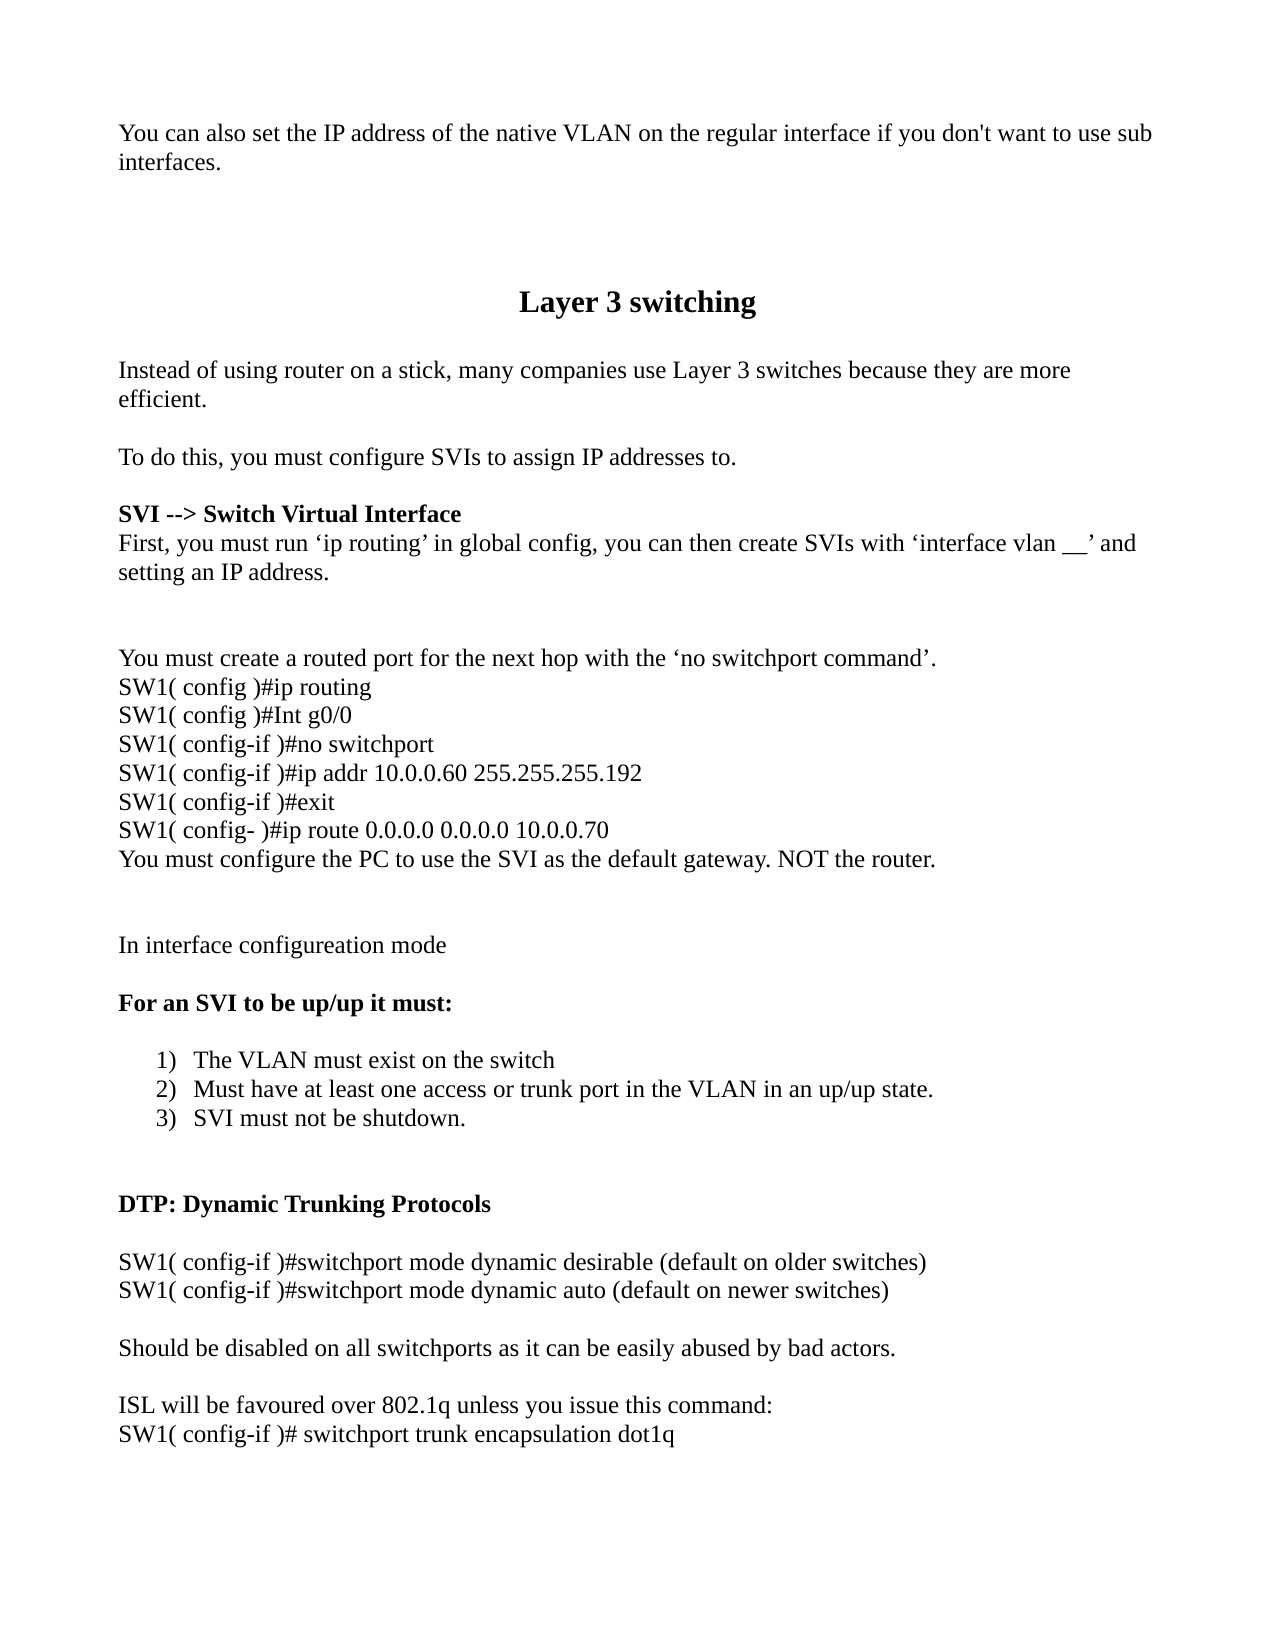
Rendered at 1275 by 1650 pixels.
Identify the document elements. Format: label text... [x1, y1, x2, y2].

list SVI must not be shutdown. [156, 1103, 1157, 1132]
text Should be disabled on all switchports as it can be easily abused by bad actors. [118, 1333, 1157, 1362]
text You can also set the IP address of the native VLAN on the regular interface if you don't want to use sub interfaces. [118, 118, 1157, 176]
text SW1( config-if )#no switchport [118, 729, 1157, 758]
text SW1( config-if )#switchport mode dynamic desirable (default on older switches) [118, 1247, 1157, 1275]
text You must configure the PC to use the SVI as the default gateway. NOT the router. [118, 844, 1157, 873]
text SW1( config- )#ip route 0.0.0.0 0.0.0.0 10.0.0.70 [118, 815, 1157, 844]
text Layer 3 switching [118, 283, 1157, 319]
text SW1( config )#Int g0/0 [118, 700, 1157, 729]
text SW1( config )#ip routing [118, 672, 1157, 700]
text DTP: Dynamic Trunking Protocols [118, 1189, 1157, 1218]
text SW1( config-if )#exit [118, 787, 1157, 815]
text For an SVI to be up/up it must: [118, 988, 1157, 1017]
text SVI --> Switch Virtual Interface [118, 499, 1157, 528]
text Instead of using router on a stick, many companies use Layer 3 switches because they are more efficient. [118, 355, 1157, 413]
list Must have at least one access or trunk port in the VLAN in an up/up state. [156, 1074, 1157, 1103]
text SW1( config-if )#ip addr 10.0.0.60 255.255.255.192 [118, 758, 1157, 787]
text In interface configureation mode [118, 930, 1157, 959]
text SW1( config-if )# switchport trunk encapsulation dot1q [118, 1419, 1157, 1448]
text ISL will be favoured over 802.1q unless you issue this command: [118, 1390, 1157, 1419]
text SW1( config-if )#switchport mode dynamic auto (default on newer switches) [118, 1275, 1157, 1304]
text To do this, you must configure SVIs to assign IP addresses to. [118, 442, 1157, 470]
list The VLAN must exist on the switch [156, 1045, 1157, 1074]
text First, you must run ‘ip routing’ in global config, you can then create SVIs with ‘interface vlan __’ and setting an IP address. [118, 528, 1157, 585]
text You must create a routed port for the next hop with the ‘no switchport command’. [118, 643, 1157, 672]
